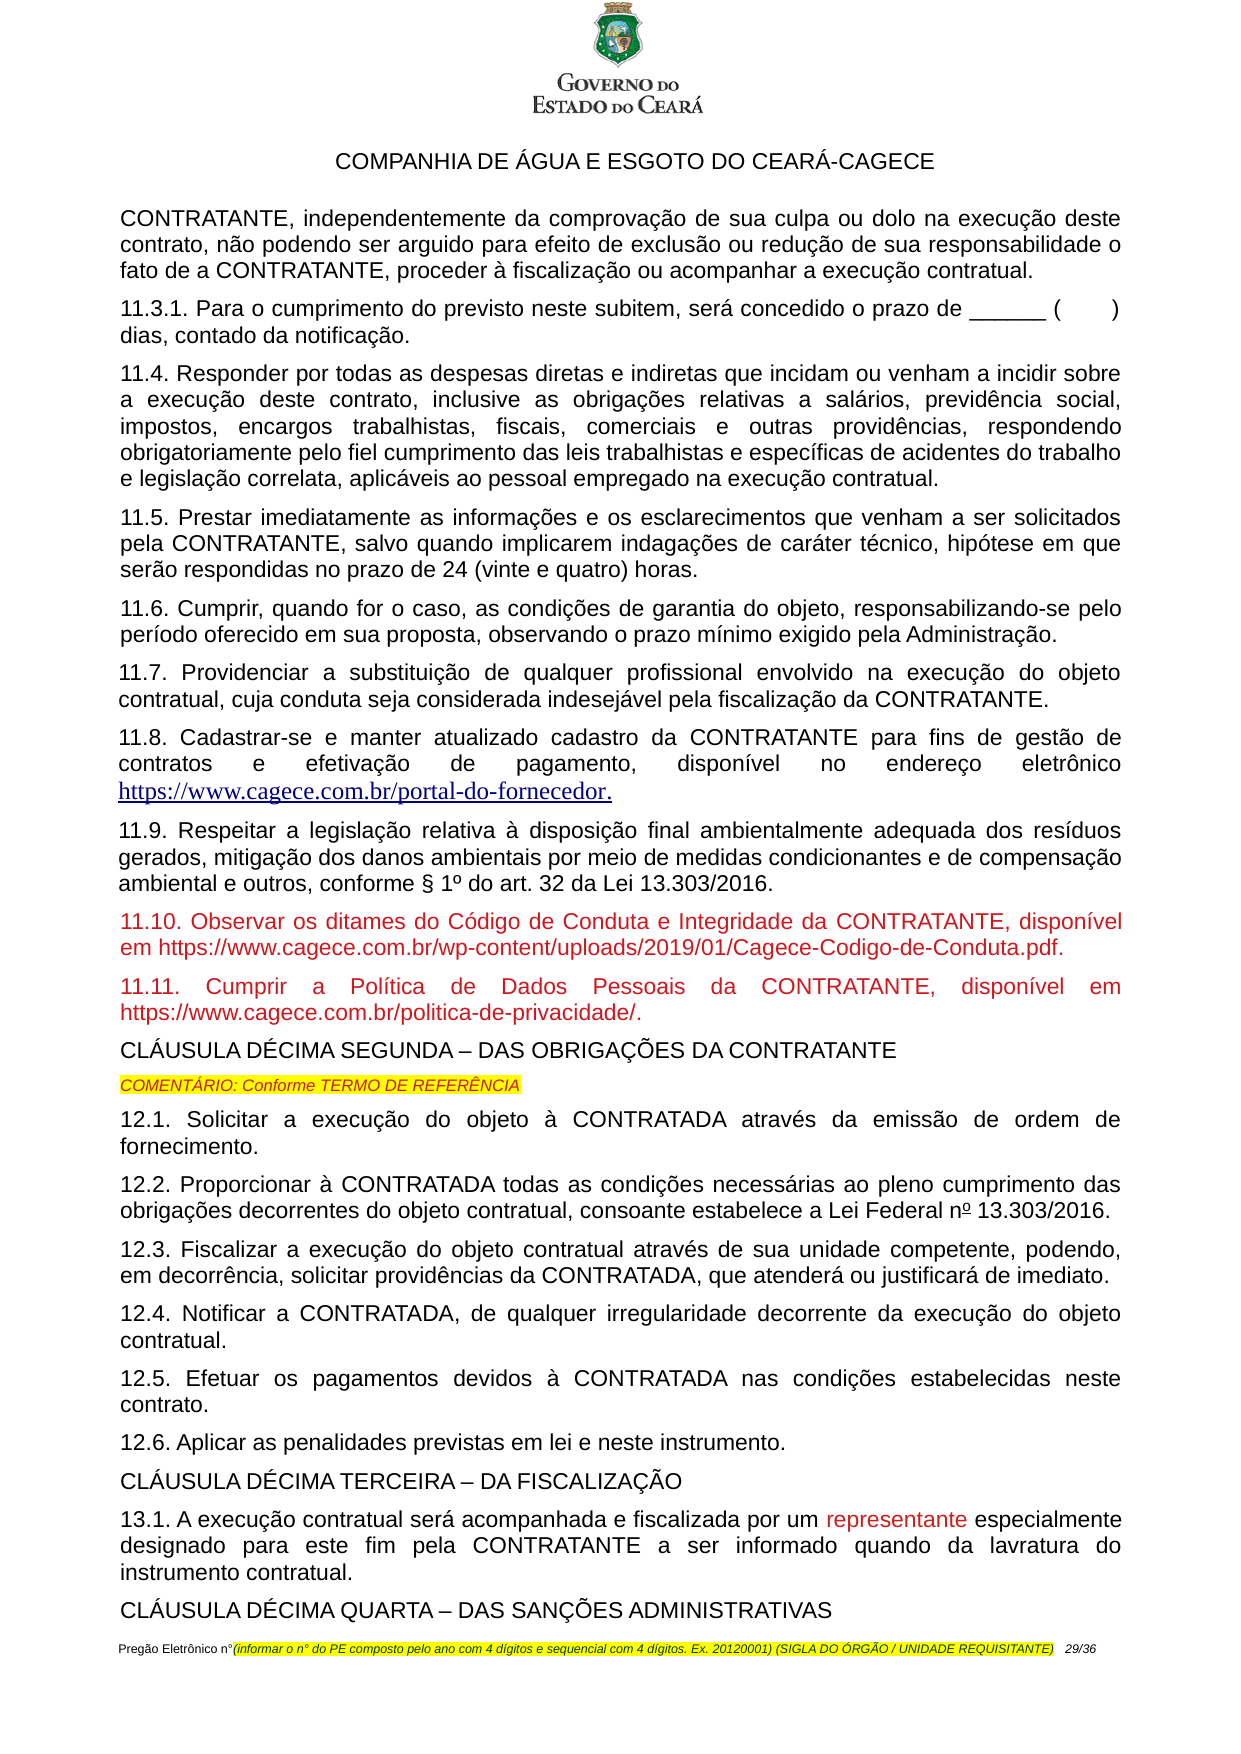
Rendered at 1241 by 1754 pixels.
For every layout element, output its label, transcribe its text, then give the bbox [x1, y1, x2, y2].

text 12.2. Proporcionar à CONTRATADA todas as condições necessárias ao pleno cumprimento das obrigações decorrentes do objeto contratual, consoante estabelece a Lei Federal no 13.303/2016. [120, 1171, 1122, 1224]
text 11.10. Observar os ditames do Código de Conduta e Integridade da CONTRATANTE, disponível em https://www.cagece.com.br/wp-content/uploads/2019/01/Cagece-Codigo-de-Conduta.pdf. [120, 908, 1122, 961]
text COMENTÁRIO: Conforme TERMO DE REFERÊNCIA [120, 1075, 1122, 1094]
text CLÁUSULA DÉCIMA SEGUNDA – DAS OBRIGAÇÕES DA CONTRATANTE [120, 1037, 1122, 1063]
text 12.5. Efetuar os pagamentos devidos à CONTRATADA nas condições estabelecidas neste contrato. [120, 1365, 1122, 1417]
text 11.4. Responder por todas as despesas diretas e indiretas que incidam ou venham a incidir sobre a execução deste contrato, inclusive as obrigações relativas a salários, previdência social, impostos, encargos trabalhistas, fiscais, comerciais e outras providências, respondendo obrigatoriamente pelo fiel cumprimento das leis trabalhistas e específicas de acidentes do trabalho e legislação correlata, aplicáveis ao pessoal empregado na execução contratual. [120, 360, 1122, 492]
text 11.7. Providenciar a substituição de qualquer profissional envolvido na execução do objeto contratual, cuja conduta seja considerada indesejável pela fiscalização da CONTRATANTE. [118, 659, 1122, 712]
text 11.6. Cumprir, quando for o caso, as condições de garantia do objeto, responsabilizando-se pelo período oferecido em sua proposta, observando o prazo mínimo exigido pela Administração. [120, 594, 1122, 647]
text 12.3. Fiscalizar a execução do objeto contratual através de sua unidade competente, podendo, em decorrência, solicitar providências da CONTRATADA, que atenderá ou justificará de imediato. [120, 1236, 1122, 1288]
text 11.11. Cumprir a Política de Dados Pessoais da CONTRATANTE, disponível em https://www.cagece.com.br/politica-de-privacidade/. [120, 973, 1122, 1025]
text 11.5. Prestar imediatamente as informações e os esclarecimentos que venham a ser solicitados pela CONTRATANTE, salvo quando implicarem indagações de caráter técnico, hipótese em que serão respondidas no prazo de 24 (vinte e quatro) horas. [120, 504, 1122, 583]
text 12.6. Aplicar as penalidades previstas em lei e neste instrumento. [120, 1429, 1122, 1456]
text 13.1. A execução contratual será acompanhada e fiscalizada por um representante especialmente designado para este fim pela CONTRATANTE a ser informado quando da lavratura do instrumento contratual. [120, 1506, 1122, 1585]
text CLÁUSULA DÉCIMA QUARTA – DAS SANÇÕES ADMINISTRATIVAS [120, 1597, 1122, 1623]
text 12.4. Notificar a CONTRATADA, de qualquer irregularidade decorrente da execução do objeto contratual. [120, 1300, 1122, 1353]
text 11.8. Cadastrar-se e manter atualizado cadastro da CONTRATANTE para fins de gestão de contratos e efetivação de pagamento, disponível no endereço eletrônico https://www.cagece.com.br/portal-do-fornecedor. [118, 724, 1122, 805]
text 12.1. Solicitar a execução do objeto à CONTRATADA através da emissão de ordem de fornecimento. [120, 1106, 1122, 1159]
text CLÁUSULA DÉCIMA TERCEIRA – DA FISCALIZAÇÃO [120, 1468, 1122, 1494]
text CONTRATANTE, independentemente da comprovação de sua culpa ou dolo na execução deste contrato, não podendo ser arguido para efeito de exclusão ou redução de sua responsabilidade o fato de a CONTRATANTE, proceder à fiscalização ou acompanhar a execução contratual. [120, 204, 1122, 283]
text 11.9. Respeitar a legislação relativa à disposição final ambientalmente adequada dos resíduos gerados, mitigação dos danos ambientais por meio de medidas condicionantes e de compensação ambiental e outros, conforme § 1º do art. 32 da Lei 13.303/2016. [118, 817, 1122, 896]
text 11.3.1. Para o cumprimento do previsto neste subitem, será concedido o prazo de ______ ( ) dias, contado da notificação. [120, 295, 1122, 348]
